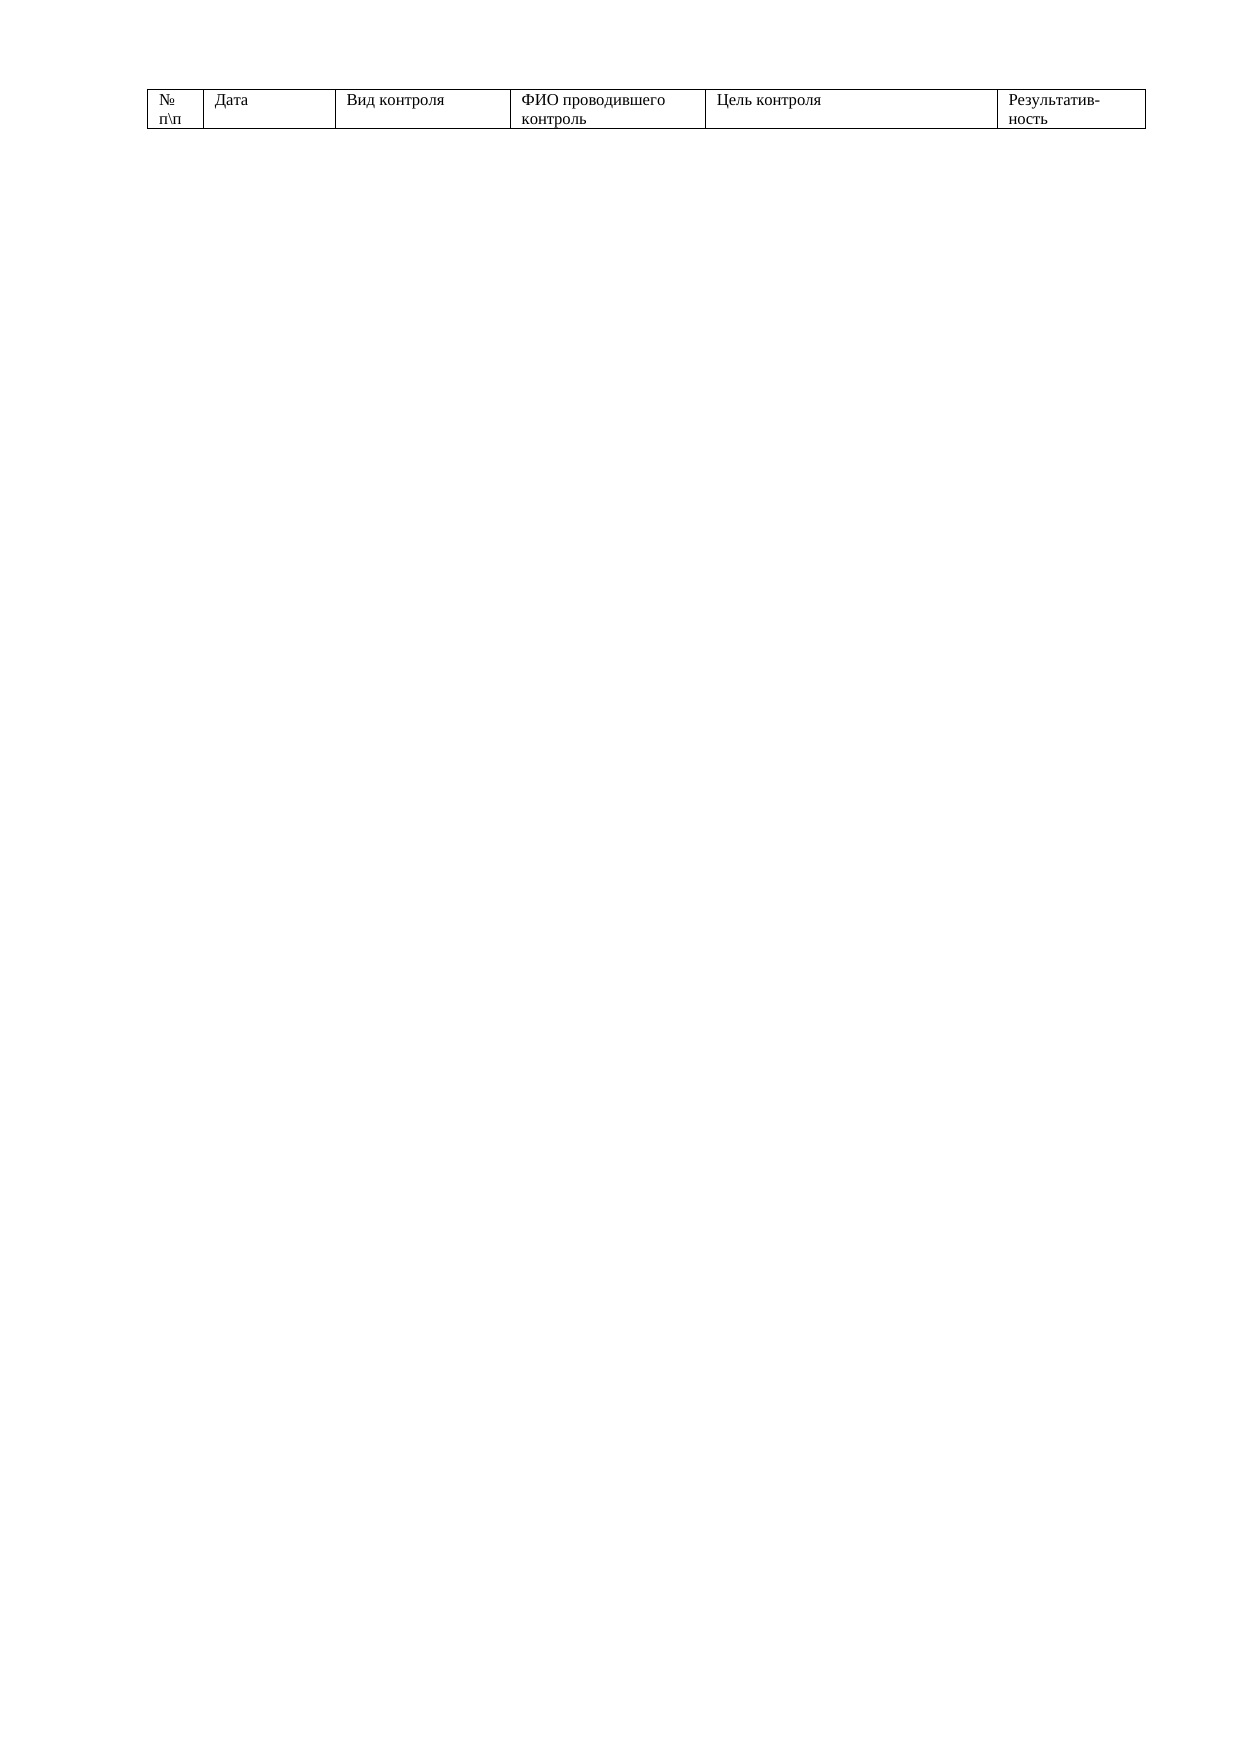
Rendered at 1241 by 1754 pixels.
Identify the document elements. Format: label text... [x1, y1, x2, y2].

table_header Дата [204, 90, 335, 128]
table_header Результатив-ность [998, 90, 1145, 128]
table_header Цель контроля [706, 90, 997, 128]
table_header ФИО проводившего контроль [511, 90, 705, 128]
table_header Вид контроля [336, 90, 510, 128]
table_header № п\п [148, 90, 203, 128]
